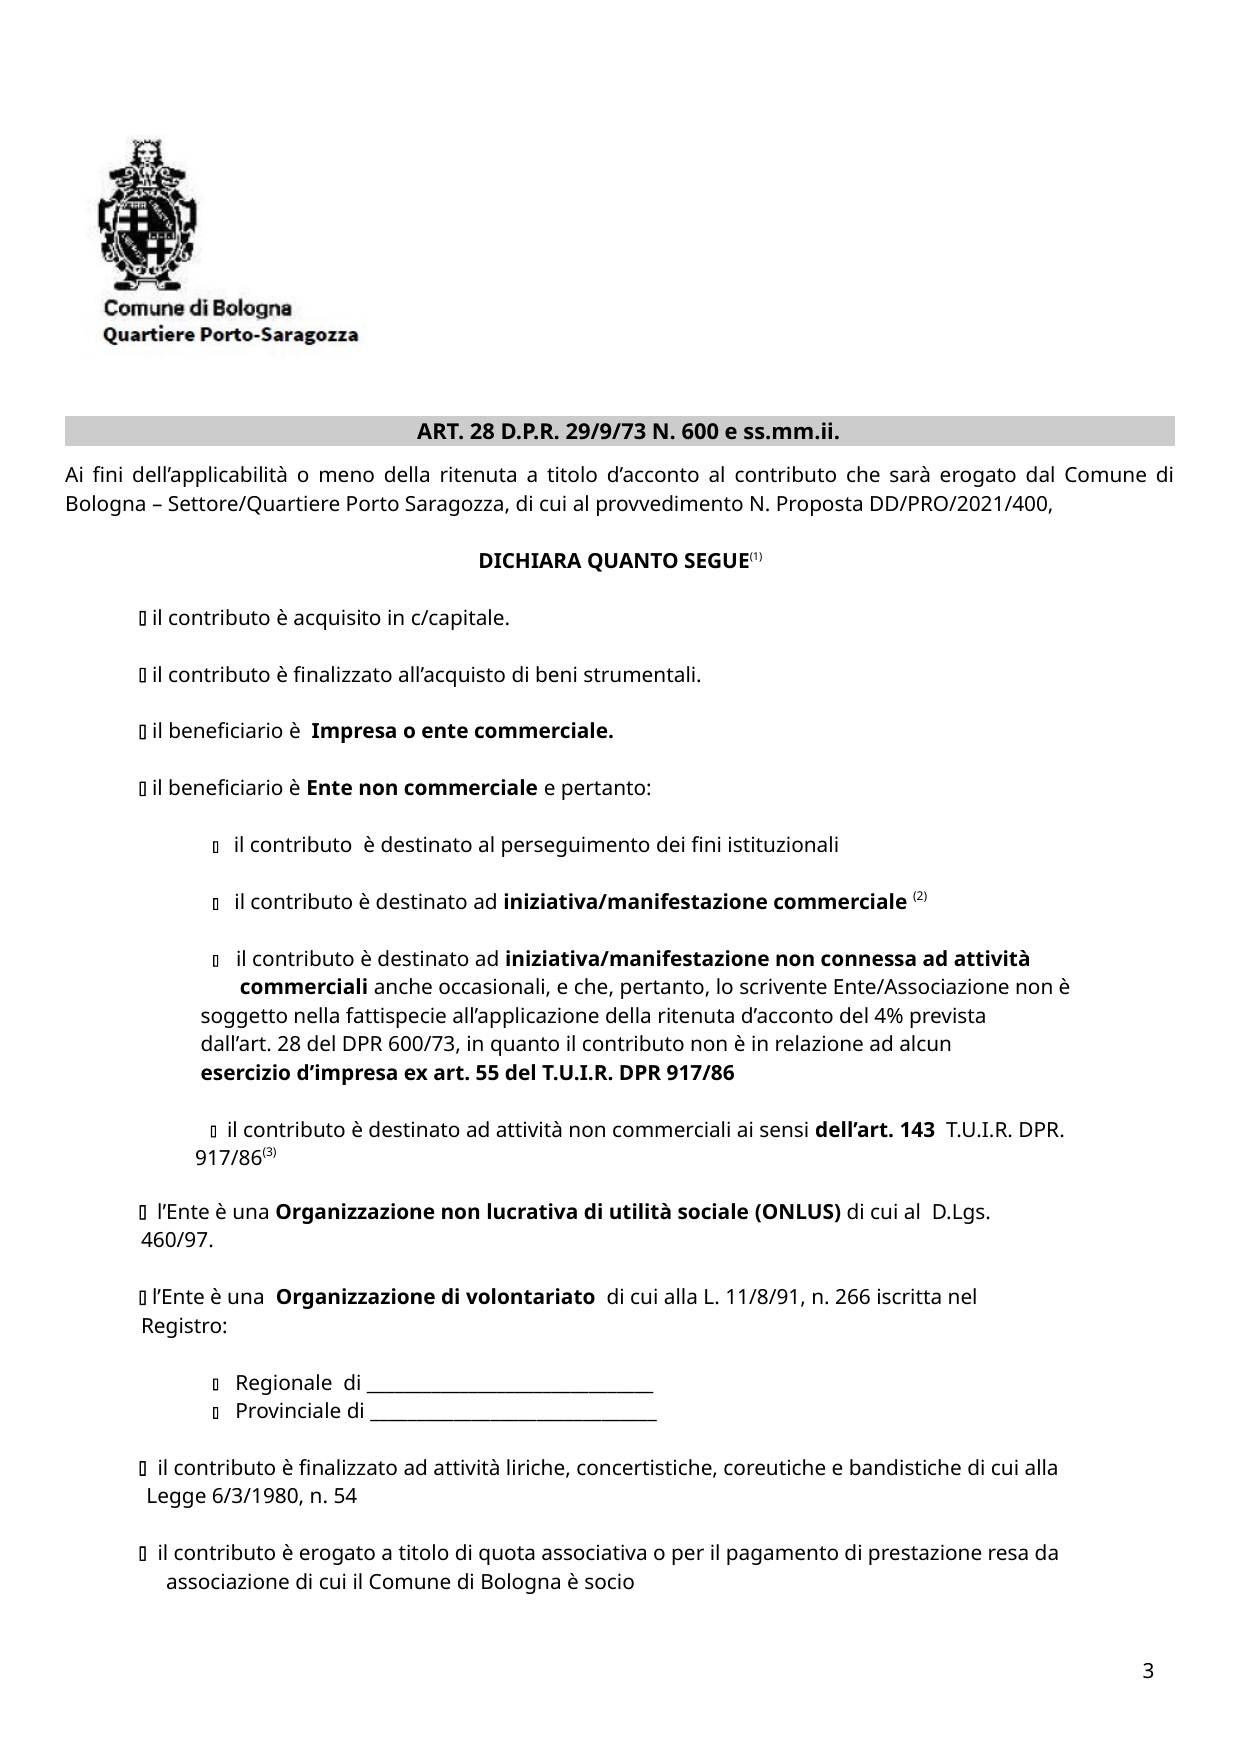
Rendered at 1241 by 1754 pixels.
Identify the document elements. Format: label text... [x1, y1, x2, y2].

text 917/86(3) [65, 1143, 1175, 1172]
text  il contributo è finalizzato all’acquisto di beni strumentali. [65, 660, 1175, 688]
text Registro: [65, 1311, 1175, 1339]
text  il contributo è destinato ad attività non commerciali ai sensi dell’art. 143 T.U.I.R. DPR. [65, 1115, 1175, 1143]
text dall’art. 28 del DPR 600/73, in quanto il contributo non è in relazione ad alcun [65, 1029, 1175, 1058]
text  Provinciale di _______________________________ [65, 1396, 1175, 1424]
text 460/97. [65, 1226, 1175, 1254]
text commerciali anche occasionali, e che, pertanto, lo scrivente Ente/Associazione non è [65, 972, 1175, 1001]
text  il contributo è destinato al perseguimento dei fini istituzionali [65, 830, 1175, 859]
text  il contributo è finalizzato ad attività liriche, concertistiche, coreutiche e bandistiche di cui alla [65, 1453, 1175, 1481]
text  il contributo è destinato ad iniziativa/manifestazione non connessa ad attività [65, 944, 1175, 972]
text  il contributo è erogato a titolo di quota associativa o per il pagamento di prestazione resa da [65, 1538, 1175, 1567]
text  il contributo è destinato ad iniziativa/manifestazione commerciale (2) [65, 887, 1175, 916]
text  l’Ente è una Organizzazione non lucrativa di utilità sociale (ONLUS) di cui al D.Lgs. [65, 1197, 1175, 1226]
text Legge 6/3/1980, n. 54 [65, 1481, 1175, 1510]
text  il contributo è acquisito in c/capitale. [65, 603, 1175, 631]
text  il beneficiario è Impresa o ente commerciale. [65, 717, 1175, 745]
text Ai fini dell’applicabilità o meno della ritenuta a titolo d’acconto al contributo che sarà erogato dal Comune di Bologna – Settore/Quartiere Porto Saragozza, di cui al provvedimento N. Proposta DD/PRO/2021/400, [65, 461, 1175, 517]
text soggetto nella fattispecie all’applicazione della ritenuta d’acconto del 4% prevista [65, 1001, 1175, 1029]
text associazione di cui il Comune di Bologna è socio [65, 1567, 1175, 1595]
text  il beneficiario è Ente non commerciale e pertanto: [65, 773, 1175, 802]
text  Regionale di _______________________________ [65, 1368, 1175, 1396]
text esercizio d’impresa ex art. 55 del T.U.I.R. DPR 917/86 [65, 1058, 1175, 1086]
text DICHIARA QUANTO SEGUE(1) [65, 546, 1175, 574]
text ART. 28 D.P.R. 29/9/73 N. 600 e ss.mm.ii. [65, 416, 1175, 446]
text  l’Ente è una Organizzazione di volontariato di cui alla L. 11/8/91, n. 266 iscritta nel [65, 1282, 1175, 1311]
